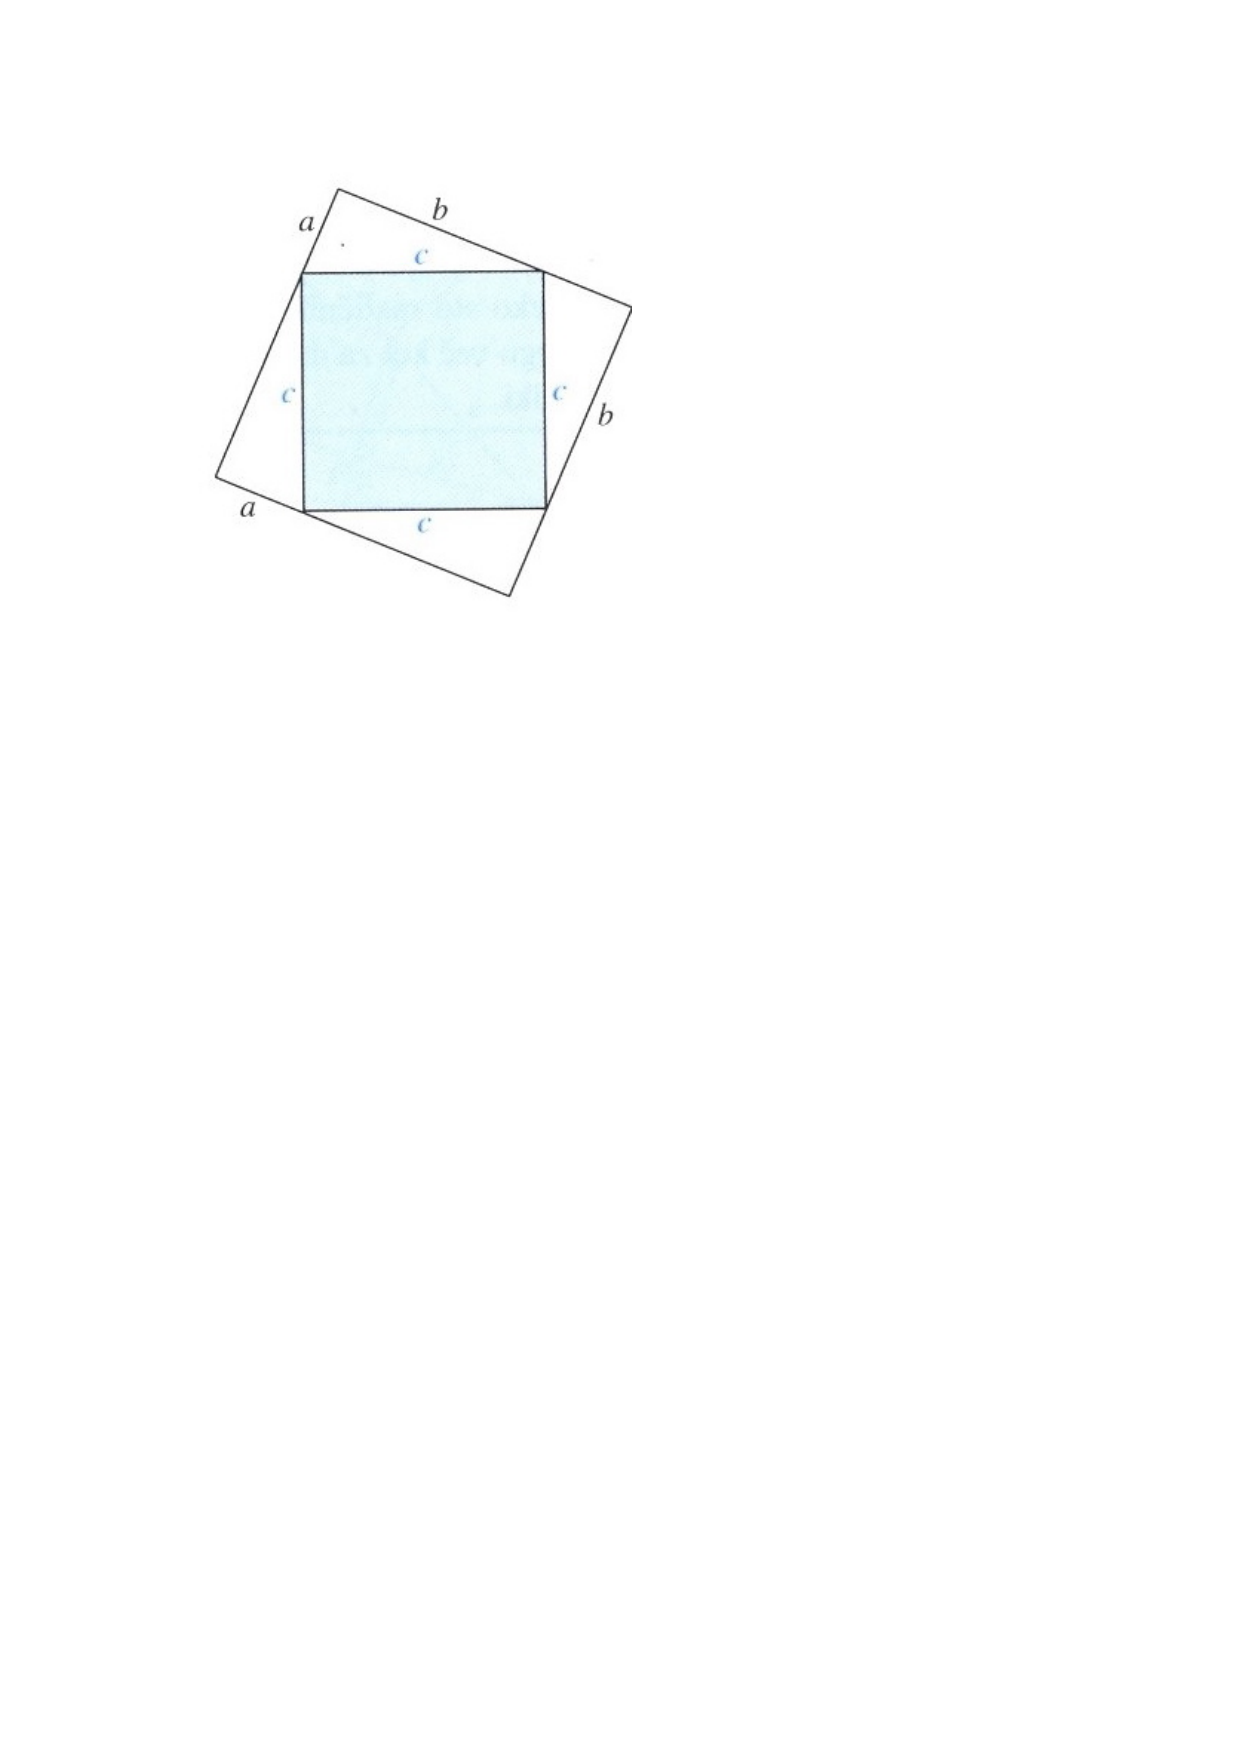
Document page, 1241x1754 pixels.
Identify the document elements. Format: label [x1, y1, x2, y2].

picture [187, 149, 632, 646]
